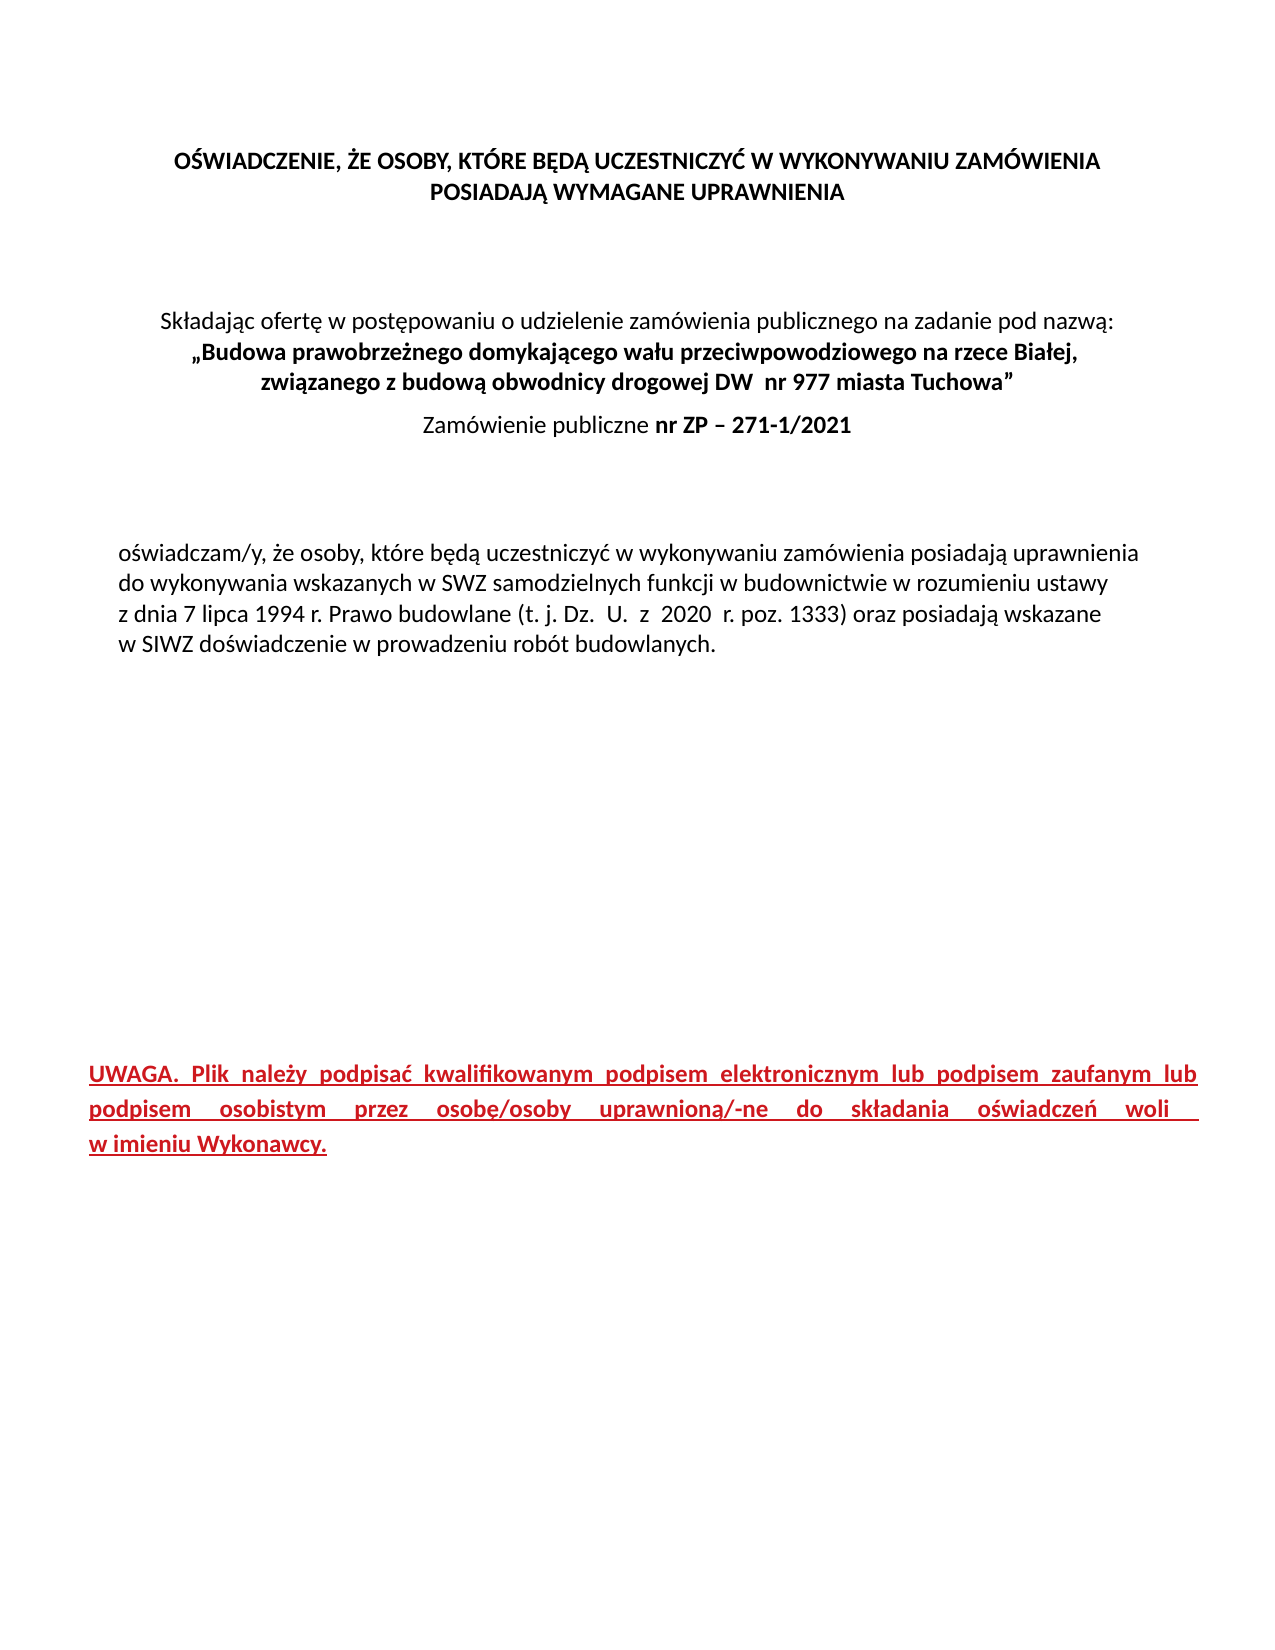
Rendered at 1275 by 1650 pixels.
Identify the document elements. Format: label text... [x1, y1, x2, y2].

text UWAGA. Plik należy podpisać kwalifikowanym podpisem elektronicznym lub podpisem zaufanym lub [89, 1058, 1198, 1084]
text OŚWIADCZENIE, ŻE OSOBY, KTÓRE BĘDĄ UCZESTNICZYĆ W WYKONYWANIU ZAMÓWIENIA POSIADAJĄ WYMAGANE UPRAWNIENIA [118, 146, 1157, 207]
text w imieniu Wykonawcy. [89, 1121, 1198, 1159]
text podpisem osobistym przez osobę/osoby uprawnioną/-ne do składania oświadczeń woli [89, 1086, 1198, 1119]
text oświadczam/y, że osoby, które będą uczestniczyć w wykonywaniu zamówienia posiadają uprawnienia do wykonywania wskazanych w SWZ samodzielnych funkcji w budownictwie w rozumieniu ustawy z dnia 7 lipca 1994 r. Prawo budowlane (t. j. Dz. U. z 2020 r. poz. 1333) oraz posiadają wskazane w SIWZ doświadczenie w prowadzeniu robót budowlanych. [118, 537, 1157, 659]
text Składając ofertę w postępowaniu o udzielenie zamówienia publicznego na zadanie pod nazwą: „Budowa prawobrzeżnego domykającego wału przeciwpowodziowego na rzece Białej, związanego z budową obwodnicy drogowej DW nr 977 miasta Tuchowa” [118, 305, 1157, 397]
text Zamówienie publiczne nr ZP – 271-1/2021 [117, 409, 1157, 440]
